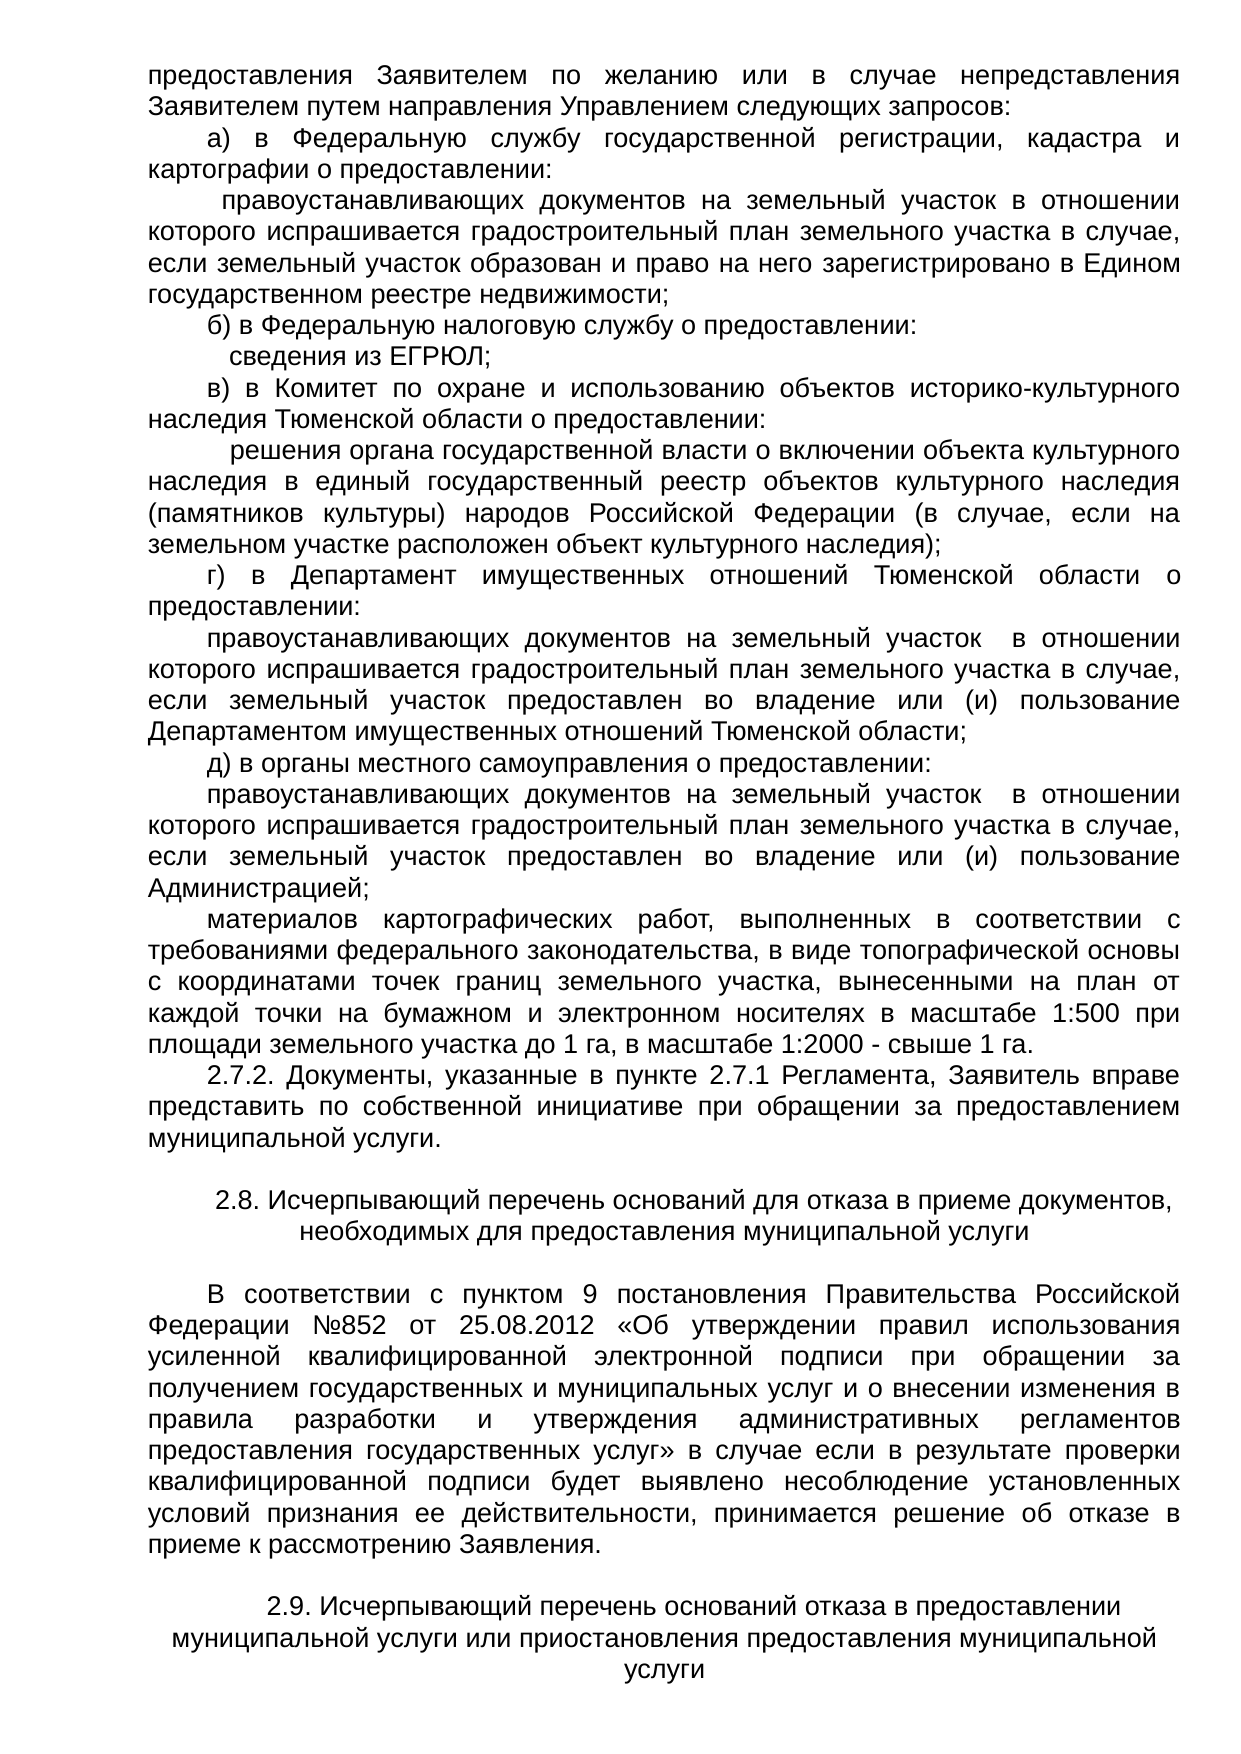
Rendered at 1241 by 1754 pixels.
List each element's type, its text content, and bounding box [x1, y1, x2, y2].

text б) в Федеральную налоговую службу о предоставлении: [148, 309, 1181, 340]
text предоставления Заявителем по желанию или в случае непредставления Заявителем путем направления Управлением следующих запросов: [148, 59, 1181, 122]
text правоустанавливающих документов на земельный участок в отношении которого испрашивается градостроительный план земельного участка в случае, если земельный участок предоставлен во владение или (и) пользование Департаментом имущественных отношений Тюменской области; [148, 622, 1181, 747]
text В соответствии с пунктом 9 постановления Правительства Российской Федерации №852 от 25.08.2012 «Об утверждении правил использования усиленной квалифицированной электронной подписи при обращении за получением государственных и муниципальных услуг и о внесении изменения в правила разработки и утверждения административных регламентов предоставления государственных услуг» в случае если в результате проверки квалифицированной подписи будет выявлено несоблюдение установленных условий признания ее действительности, принимается решение об отказе в приеме к рассмотрению Заявления. [148, 1278, 1181, 1559]
text г) в Департамент имущественных отношений Тюменской области о предоставлении: [148, 559, 1181, 622]
text правоустанавливающих документов на земельный участок в отношении которого испрашивается градостроительный план земельного участка в случае, если земельный участок образован и право на него зарегистрировано в Едином государственном реестре недвижимости; [148, 184, 1181, 309]
text материалов картографических работ, выполненных в соответствии с требованиями федерального законодательства, в виде топографической основы с координатами точек границ земельного участка, вынесенными на план от каждой точки на бумажном и электронном носителях в масштабе 1:500 при площади земельного участка до 1 га, в масштабе 1:2000 - свыше 1 га. [148, 903, 1181, 1059]
text решения органа государственной власти о включении объекта культурного наследия в единый государственный реестр объектов культурного наследия (памятников культуры) народов Российской Федерации (в случае, если на земельном участке расположен объект культурного наследия); [148, 434, 1181, 559]
text правоустанавливающих документов на земельный участок в отношении которого испрашивается градостроительный план земельного участка в случае, если земельный участок предоставлен во владение или (и) пользование Администрацией; [148, 778, 1181, 903]
text 2.9. Исчерпывающий перечень оснований отказа в предоставлении муниципальной услуги или приостановления предоставления муниципальной услуги [148, 1590, 1181, 1684]
text а) в Федеральную службу государственной регистрации, кадастра и картографии о предоставлении: [148, 122, 1181, 184]
text сведения из ЕГРЮЛ; [148, 340, 1181, 372]
text д) в органы местного самоуправления о предоставлении: [148, 747, 1181, 778]
text в) в Комитет по охране и использованию объектов историко-культурного наследия Тюменской области о предоставлении: [148, 372, 1181, 434]
text 2.8. Исчерпывающий перечень оснований для отказа в приеме документов, необходимых для предоставления муниципальной услуги [148, 1184, 1181, 1247]
text 2.7.2. Документы, указанные в пункте 2.7.1 Регламента, Заявитель вправе представить по собственной инициативе при обращении за предоставлением муниципальной услуги. [148, 1059, 1181, 1153]
